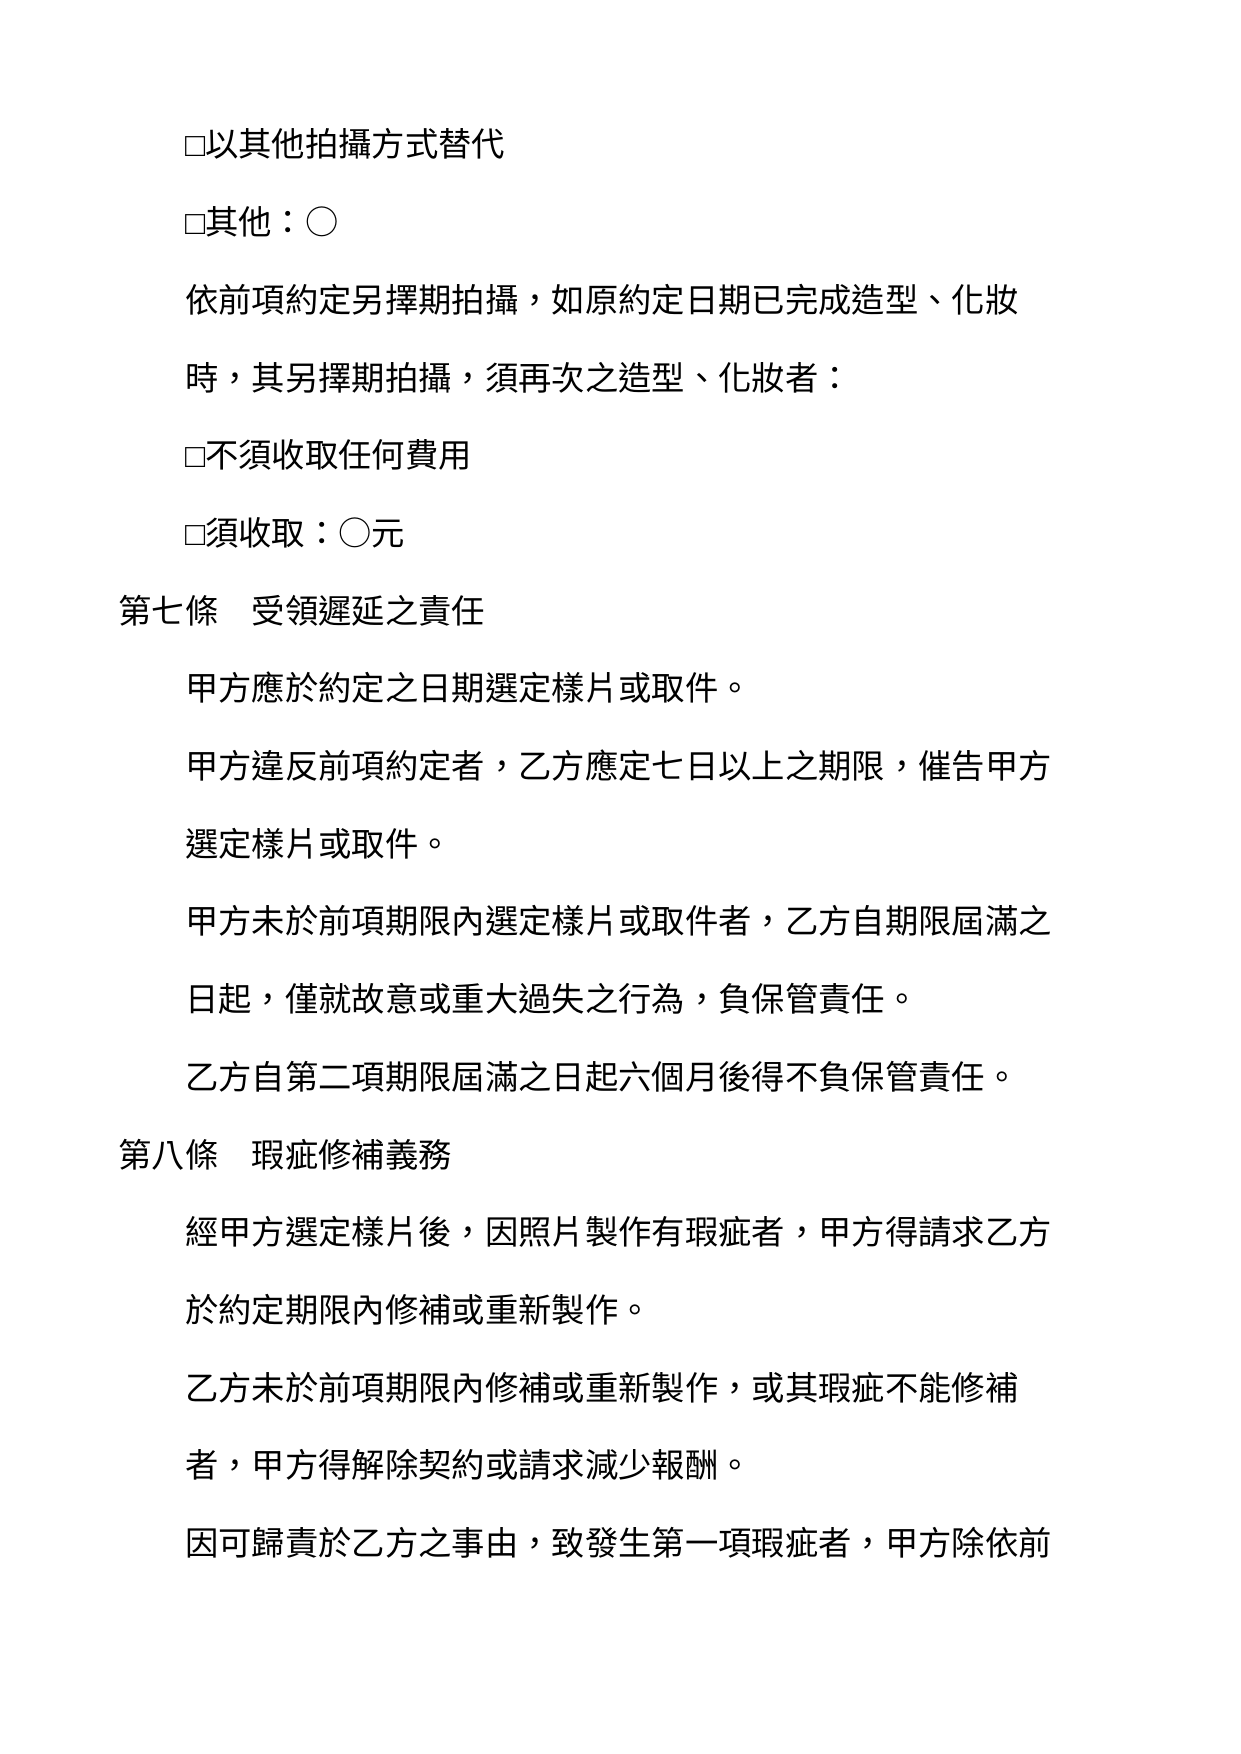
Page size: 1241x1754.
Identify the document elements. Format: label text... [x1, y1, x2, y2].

text 於約定期限內修補或重新製作。 [118, 1284, 1122, 1332]
text 經甲方選定樣片後，因照片製作有瑕疵者，甲方得請求乙方 [118, 1206, 1122, 1254]
text 甲方應於約定之日期選定樣片或取件。 [118, 662, 1122, 710]
text 乙方自第二項期限屆滿之日起六個月後得不負保管責任。 [118, 1051, 1122, 1099]
text □須收取：○元 [118, 507, 1122, 555]
text 者，甲方得解除契約或請求減少報酬。 [118, 1439, 1122, 1487]
text 依前項約定另擇期拍攝，如原約定日期已完成造型、化妝 [118, 273, 1122, 322]
text 時，其另擇期拍攝，須再次之造型、化妝者： [118, 351, 1122, 399]
text □以其他拍攝方式替代 [118, 118, 1122, 166]
text 第七條 受領遲延之責任 [118, 584, 1122, 633]
text 因可歸責於乙方之事由，致發生第一項瑕疵者，甲方除依前 [118, 1517, 1122, 1565]
text 選定樣片或取件。 [118, 817, 1122, 866]
text □不須收取任何費用 [118, 429, 1122, 477]
text 甲方未於前項期限內選定樣片或取件者，乙方自期限屆滿之 [118, 895, 1122, 943]
text 第八條 瑕疵修補義務 [118, 1128, 1122, 1177]
text 日起，僅就故意或重大過失之行為，負保管責任。 [118, 973, 1122, 1021]
text 甲方違反前項約定者，乙方應定七日以上之期限，催告甲方 [118, 740, 1122, 788]
text □其他：○ [118, 196, 1122, 244]
text 乙方未於前項期限內修補或重新製作，或其瑕疵不能修補 [118, 1361, 1122, 1410]
